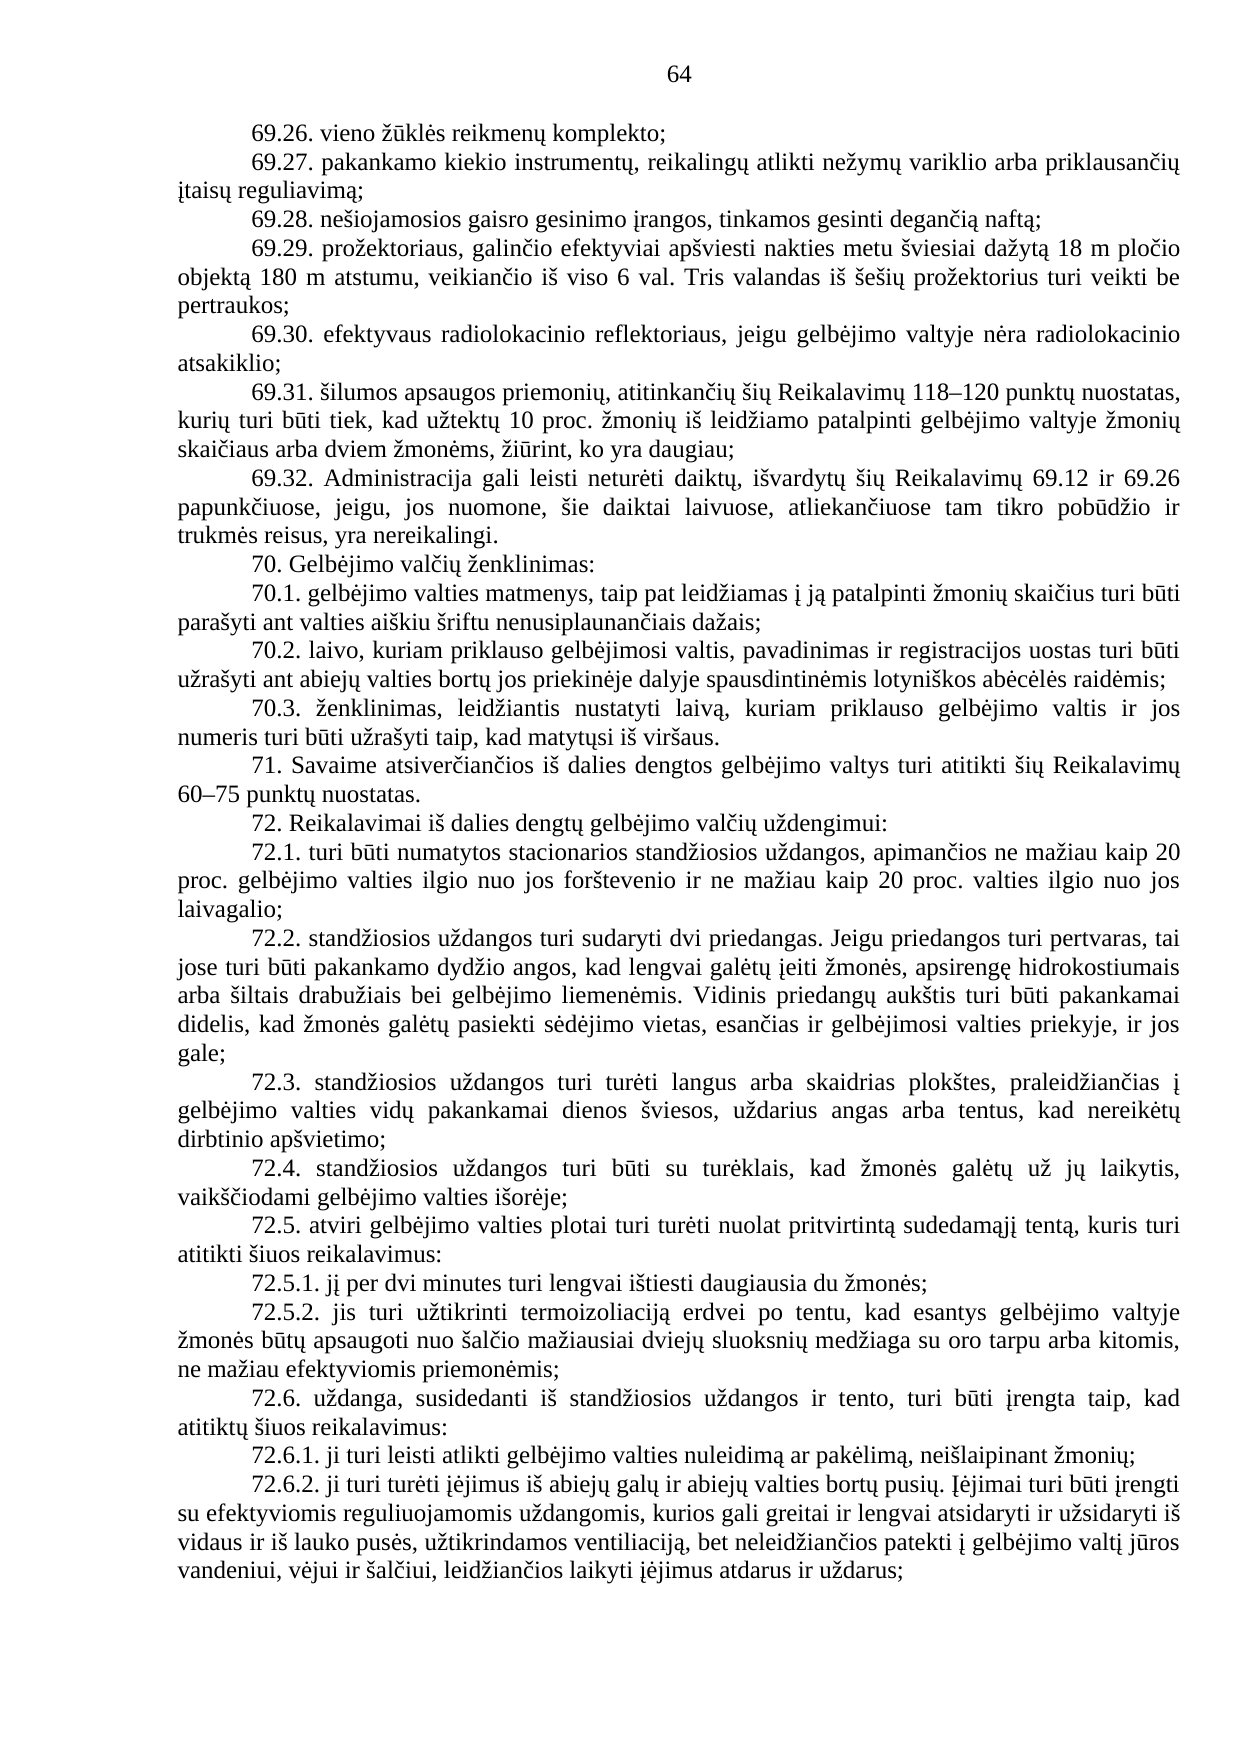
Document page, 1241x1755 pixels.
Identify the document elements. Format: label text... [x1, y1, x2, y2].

text 72. Reikalavimai iš dalies dengtų gelbėjimo valčių uždengimui: [177, 808, 1181, 837]
text 72.4. standžiosios uždangos turi būti su turėklais, kad žmonės galėtų už jų laikytis, vaikščiodami gelbėjimo valties išorėje; [177, 1153, 1181, 1211]
text 72.5.2. jis turi užtikrinti termoizoliaciją erdvei po tentu, kad esantys gelbėjimo valtyje žmonės būtų apsaugoti nuo šalčio mažiausiai dviejų sluoksnių medžiaga su oro tarpu arba kitomis, ne mažiau efektyviomis priemonėmis; [177, 1297, 1181, 1383]
text 70.3. ženklinimas, leidžiantis nustatyti laivą, kuriam priklauso gelbėjimo valtis ir jos numeris turi būti užrašyti taip, kad matytųsi iš viršaus. [177, 693, 1181, 751]
text 72.6.1. ji turi leisti atlikti gelbėjimo valties nuleidimą ar pakėlimą, neišlaipinant žmonių; [177, 1441, 1181, 1469]
text 71. Savaime atsiverčiančios iš dalies dengtos gelbėjimo valtys turi atitikti šių Reikalavimų 60–75 punktų nuostatas. [177, 751, 1181, 808]
text 69.27. pakankamo kiekio instrumentų, reikalingų atlikti nežymų variklio arba priklausančių įtaisų reguliavimą; [177, 147, 1181, 204]
text 69.29. prožektoriaus, galinčio efektyviai apšviesti nakties metu šviesiai dažytą 18 m pločio objektą 180 m atstumu, veikiančio iš viso 6 val. Tris valandas iš šešių prožektorius turi veikti be pertraukos; [177, 233, 1181, 319]
text 69.26. vieno žūklės reikmenų komplekto; [177, 118, 1181, 147]
text 70.2. laivo, kuriam priklauso gelbėjimosi valtis, pavadinimas ir registracijos uostas turi būti užrašyti ant abiejų valties bortų jos priekinėje dalyje spausdintinėmis lotyniškos abėcėlės raidėmis; [177, 636, 1181, 693]
text 72.6. uždanga, susidedanti iš standžiosios uždangos ir tento, turi būti įrengta taip, kad atitiktų šiuos reikalavimus: [177, 1383, 1181, 1441]
text 70. Gelbėjimo valčių ženklinimas: [177, 549, 1181, 578]
text 72.5.1. jį per dvi minutes turi lengvai ištiesti daugiausia du žmonės; [177, 1268, 1181, 1297]
text 69.30. efektyvaus radiolokacinio reflektoriaus, jeigu gelbėjimo valtyje nėra radiolokacinio atsakiklio; [177, 319, 1181, 377]
text 69.28. nešiojamosios gaisro gesinimo įrangos, tinkamos gesinti degančią naftą; [177, 204, 1181, 233]
text 72.6.2. ji turi turėti įėjimus iš abiejų galų ir abiejų valties bortų pusių. Įėjimai turi būti įrengti su efektyviomis reguliuojamomis uždangomis, kurios gali greitai ir lengvai atsidaryti ir užsidaryti iš vidaus ir iš lauko pusės, užtikrindamos ventiliaciją, bet neleidžiančios patekti į gelbėjimo valtį jūros vandeniui, vėjui ir šalčiui, leidžiančios laikyti įėjimus atdarus ir uždarus; [177, 1469, 1181, 1584]
text 69.31. šilumos apsaugos priemonių, atitinkančių šių Reikalavimų 118–120 punktų nuostatas, kurių turi būti tiek, kad užtektų 10 proc. žmonių iš leidžiamo patalpinti gelbėjimo valtyje žmonių skaičiaus arba dviem žmonėms, žiūrint, ko yra daugiau; [177, 377, 1181, 463]
text 72.2. standžiosios uždangos turi sudaryti dvi priedangas. Jeigu priedangos turi pertvaras, tai jose turi būti pakankamo dydžio angos, kad lengvai galėtų įeiti žmonės, apsirengę hidrokostiumais arba šiltais drabužiais bei gelbėjimo liemenėmis. Vidinis priedangų aukštis turi būti pakankamai didelis, kad žmonės galėtų pasiekti sėdėjimo vietas, esančias ir gelbėjimosi valties priekyje, ir jos gale; [177, 923, 1181, 1067]
text 72.5. atviri gelbėjimo valties plotai turi turėti nuolat pritvirtintą sudedamąjį tentą, kuris turi atitikti šiuos reikalavimus: [177, 1211, 1181, 1268]
text 69.32. Administracija gali leisti neturėti daiktų, išvardytų šių Reikalavimų 69.12 ir 69.26 papunkčiuose, jeigu, jos nuomone, šie daiktai laivuose, atliekančiuose tam tikro pobūdžio ir trukmės reisus, yra nereikalingi. [177, 463, 1181, 549]
text 72.1. turi būti numatytos stacionarios standžiosios uždangos, apimančios ne mažiau kaip 20 proc. gelbėjimo valties ilgio nuo jos forštevenio ir ne mažiau kaip 20 proc. valties ilgio nuo jos laivagalio; [177, 837, 1181, 923]
text 70.1. gelbėjimo valties matmenys, taip pat leidžiamas į ją patalpinti žmonių skaičius turi būti parašyti ant valties aiškiu šriftu nenusiplaunančiais dažais; [177, 578, 1181, 636]
text 72.3. standžiosios uždangos turi turėti langus arba skaidrias plokštes, praleidžiančias į gelbėjimo valties vidų pakankamai dienos šviesos, uždarius angas arba tentus, kad nereikėtų dirbtinio apšvietimo; [177, 1067, 1181, 1153]
